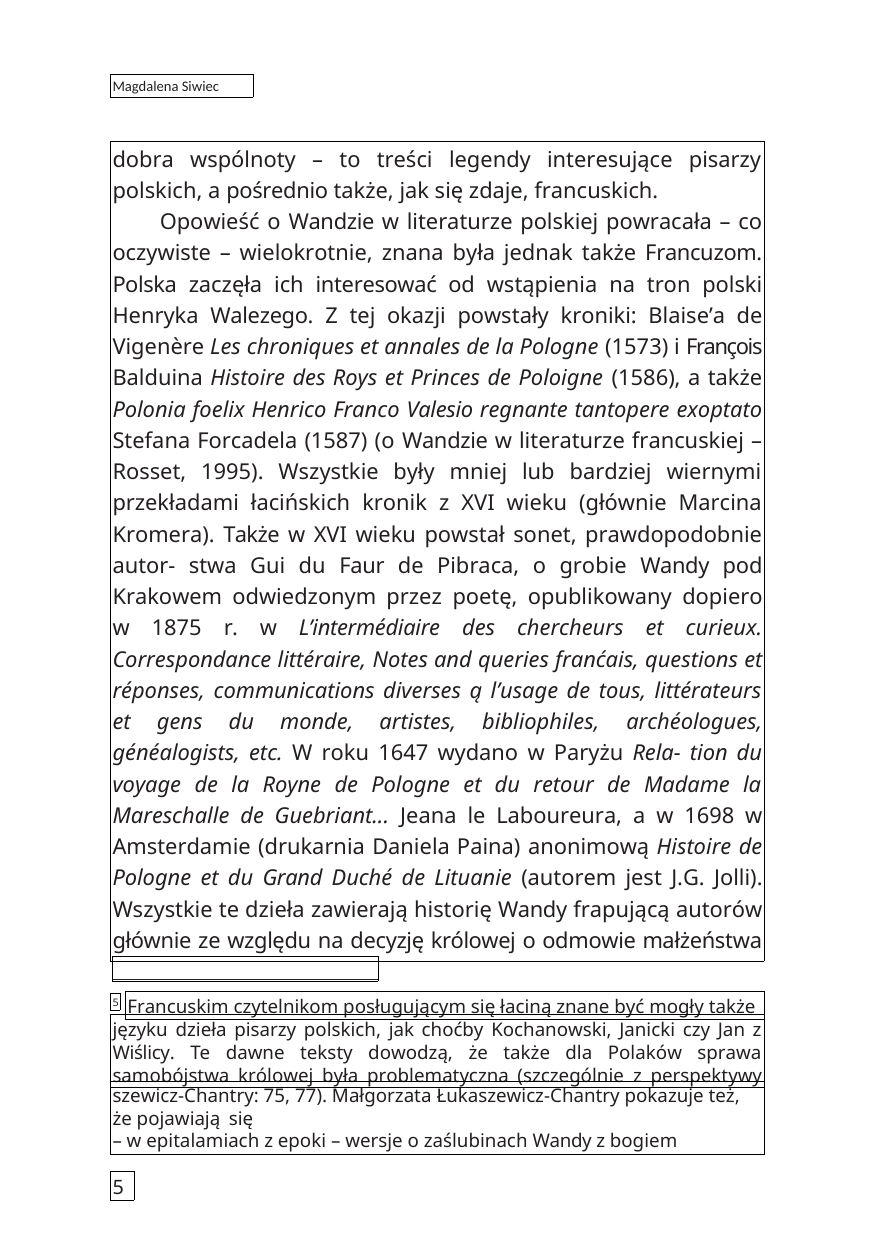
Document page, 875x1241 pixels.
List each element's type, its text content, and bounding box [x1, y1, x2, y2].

text 5 [112, 995, 119, 1009]
text szewicz-Chantry: 75, 77). Małgorzata Łukaszewicz-Chantry pokazuje też, że pojawiają się [112, 1084, 764, 1130]
text – w epitalamiach z epoki – wersje o zaślubinach Wandy z bogiem rzecznym (Łukaszewicz- [112, 1130, 764, 1154]
text Francuskim czytelnikom posługującym się łaciną znane być mogły także pisane w tym [127, 994, 764, 1014]
text 54 [112, 1173, 134, 1200]
text języku dzieła pisarzy polskich, jak choćby Kochanowski, Janicki czy Jan z Wiślicy. Te dawne teksty dowodzą, że także dla Polaków sprawa samobójstwa królowej była problematyczna (szczególnie z perspektywy chrześcijańskiej) i próbowali ją jakoś racjonalnie wyjaśnić (Łuka- [112, 1017, 762, 1081]
text Opowieść o Wandzie w literaturze polskiej powracała – co oczywiste – wielokrotnie, znana była jednak także Francuzom. Polska zaczęła ich interesować od wstąpienia na tron polski Henryka Walezego. Z tej okazji powstały kroniki: Blaise’a de Vigenère Les chroniques et annales de la Pologne (1573) i François Balduina Histoire des Roys et Princes de Poloigne (1586), a także Polonia foelix Henrico Franco Valesio regnante tantopere exoptato Stefana Forcadela (1587) (o Wandzie w literaturze francuskiej – Rosset, 1995). Wszystkie były mniej lub bardziej wiernymi przekładami łacińskich kronik z XVI wieku (głównie Marcina Kromera). Także w XVI wieku powstał sonet, prawdopodobnie autor- stwa Gui du Faur de Pibraca, o grobie Wandy pod Krakowem odwiedzonym przez poetę, opublikowany dopiero w 1875 r. w L’intermédiaire des chercheurs et curieux. Correspondance littéraire, Notes and queries franćais, questions et réponses, communications diverses ą l’usage de tous, littérateurs et gens du monde, artistes, bibliophiles, archéologues, généalogists, etc. W roku 1647 wydano w Paryżu Rela- tion du voyage de la Royne de Pologne et du retour de Madame la Mareschalle de Guebriant... Jeana le Laboureura, a w 1698 w Amsterdamie (drukarnia Daniela Paina) anonimową Histoire de Pologne et du Grand Duché de Lituanie (autorem jest J.G. Jolli). Wszystkie te dzieła zawierają historię Wandy frapującą autorów głównie ze względu na decyzję królowej o odmowie małżeństwa i o samobójstwie (Rosset, 1997: 165–167; Malinowski, Styczyński; Nieuważny, Laforest; Lavocat; Ponty; Lorentowicz). Z czasem – jak dowodzi François Rosset (Rosset 1995: 456; Lavocat: 9–10) – wzrasta popularność samej Wandy: jej legenda zyskuje autonomię jako temat literacki, budząc przy tym opory Francuzów, którzy mają kłopot z wyjaśnieniem jej decyzji, której przyczyny (np. szaleństwo) próbują podać lub prowadzą jej losy w zupełnie innym kierunku (np. w kierunku pozorowanej śmierci i – ostatecznie – szczęśliwego małżeństwa)5. W 1647 [112, 206, 762, 961]
text Magdalena Siwiec [112, 78, 253, 96]
text dobra wspólnoty – to treści legendy interesujące pisarzy polskich, a pośrednio także, jak się zdaje, francuskich. [112, 143, 762, 204]
